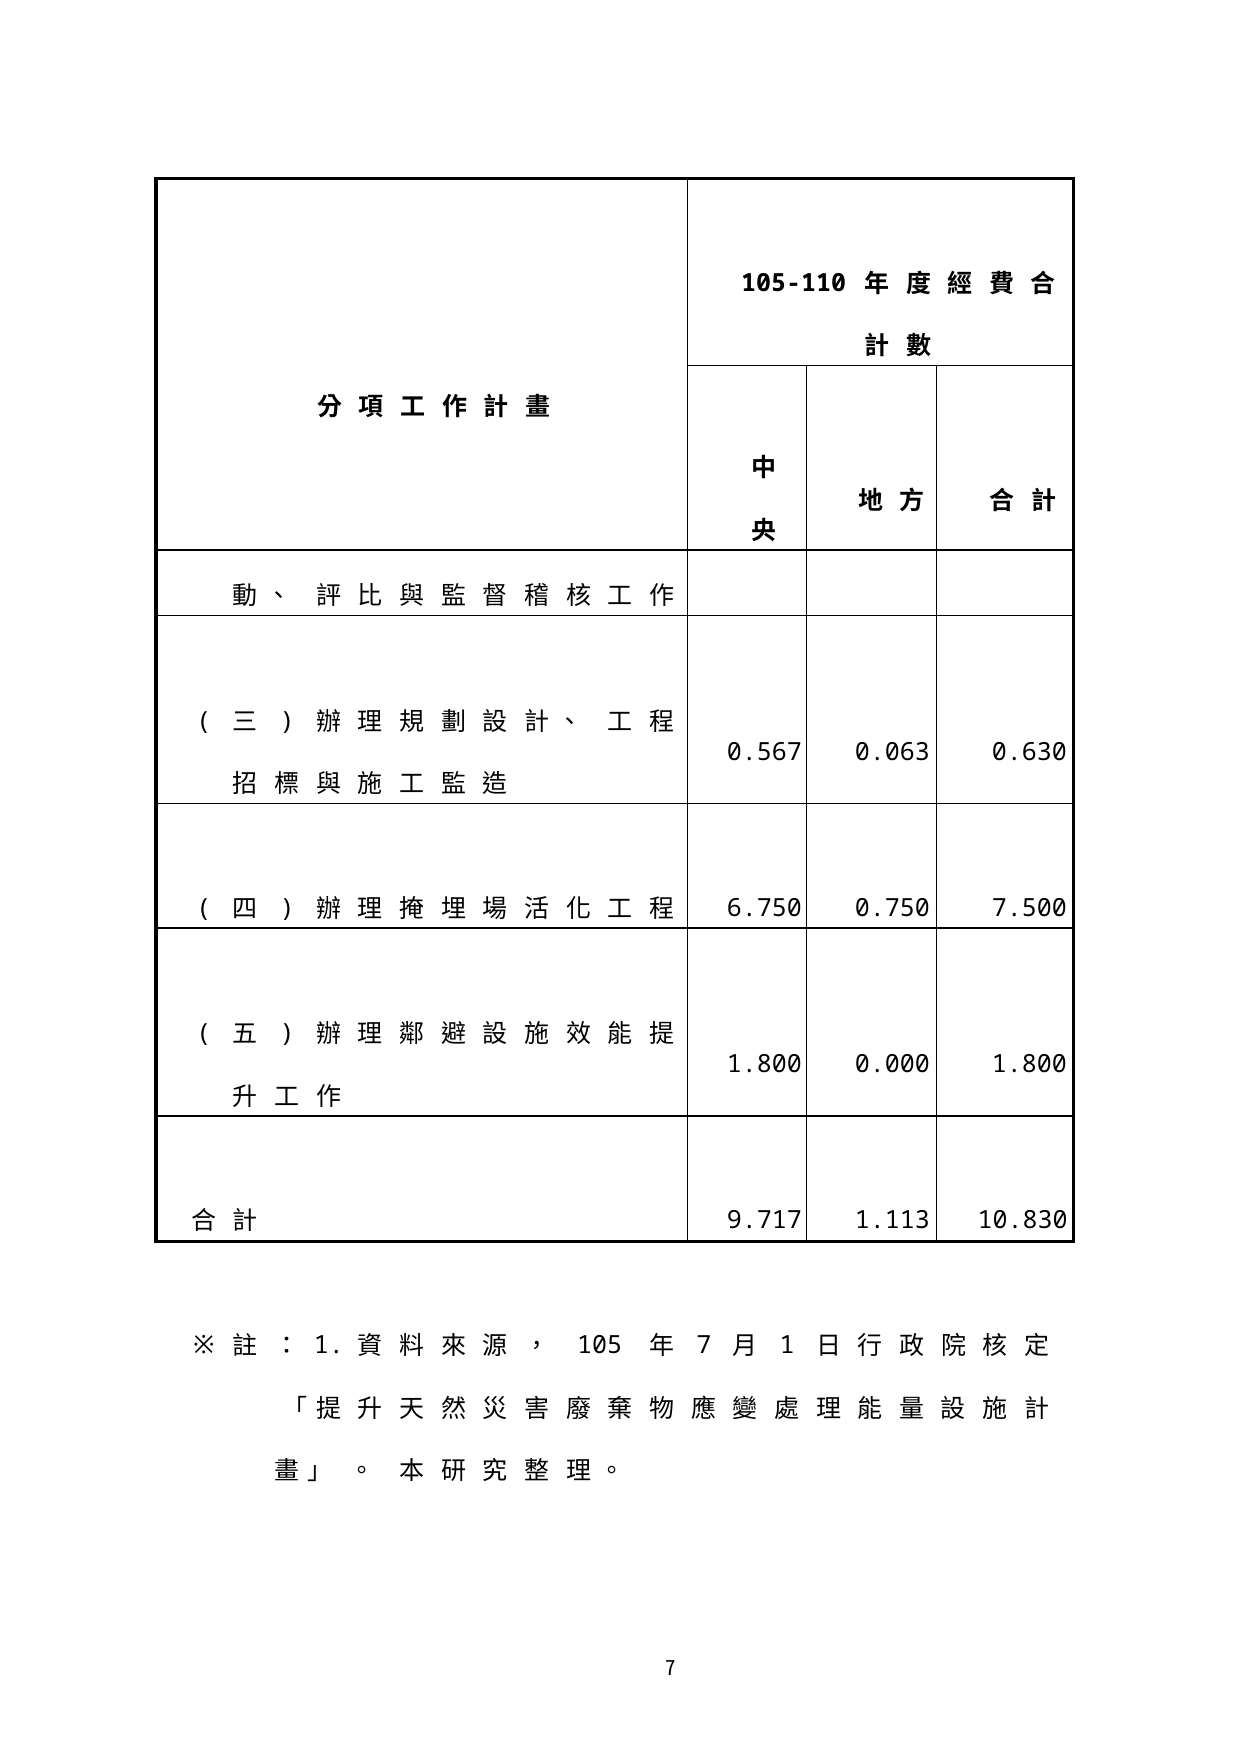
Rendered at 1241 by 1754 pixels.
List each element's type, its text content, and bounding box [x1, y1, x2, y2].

table_cell [807, 551, 936, 615]
table_cell 中央 [688, 366, 806, 549]
table_cell 動、評比與監督稽核工作 [158, 551, 687, 615]
table_cell 1.113 [807, 1117, 936, 1240]
table_cell (三)辦理規劃設計、工程招標與施工監造 [158, 616, 687, 803]
table_cell 7.500 [937, 804, 1072, 927]
table_cell 9.717 [688, 1117, 806, 1240]
table_cell 6.750 [688, 804, 806, 927]
table_cell (四)辦理掩埋場活化工程 [158, 804, 687, 927]
text ※註：1.資料來源，105年7月1日行政院核定「提升天然災害廢棄物應變處理能量設施計畫」。本研究整理。 [153, 1302, 1058, 1490]
table_cell 0.630 [937, 616, 1072, 803]
table_cell [937, 551, 1072, 615]
table_header 分項工作計畫 [158, 180, 687, 549]
table_cell [688, 551, 806, 615]
table_cell (五)辦理鄰避設施效能提升工作 [158, 929, 687, 1115]
table_cell 0.750 [807, 804, 936, 927]
table_cell 1.800 [688, 929, 806, 1115]
table_cell 1.800 [937, 929, 1072, 1115]
table_cell 0.000 [807, 929, 936, 1115]
table_header 105-110年度經費合計數 [688, 180, 1072, 365]
table_cell 合計 [937, 366, 1072, 549]
table_cell 0.567 [688, 616, 806, 803]
table_cell 地方 [807, 366, 936, 549]
table_cell 10.830 [937, 1117, 1072, 1240]
table_cell 0.063 [807, 616, 936, 803]
table_cell 合計 [158, 1117, 687, 1240]
